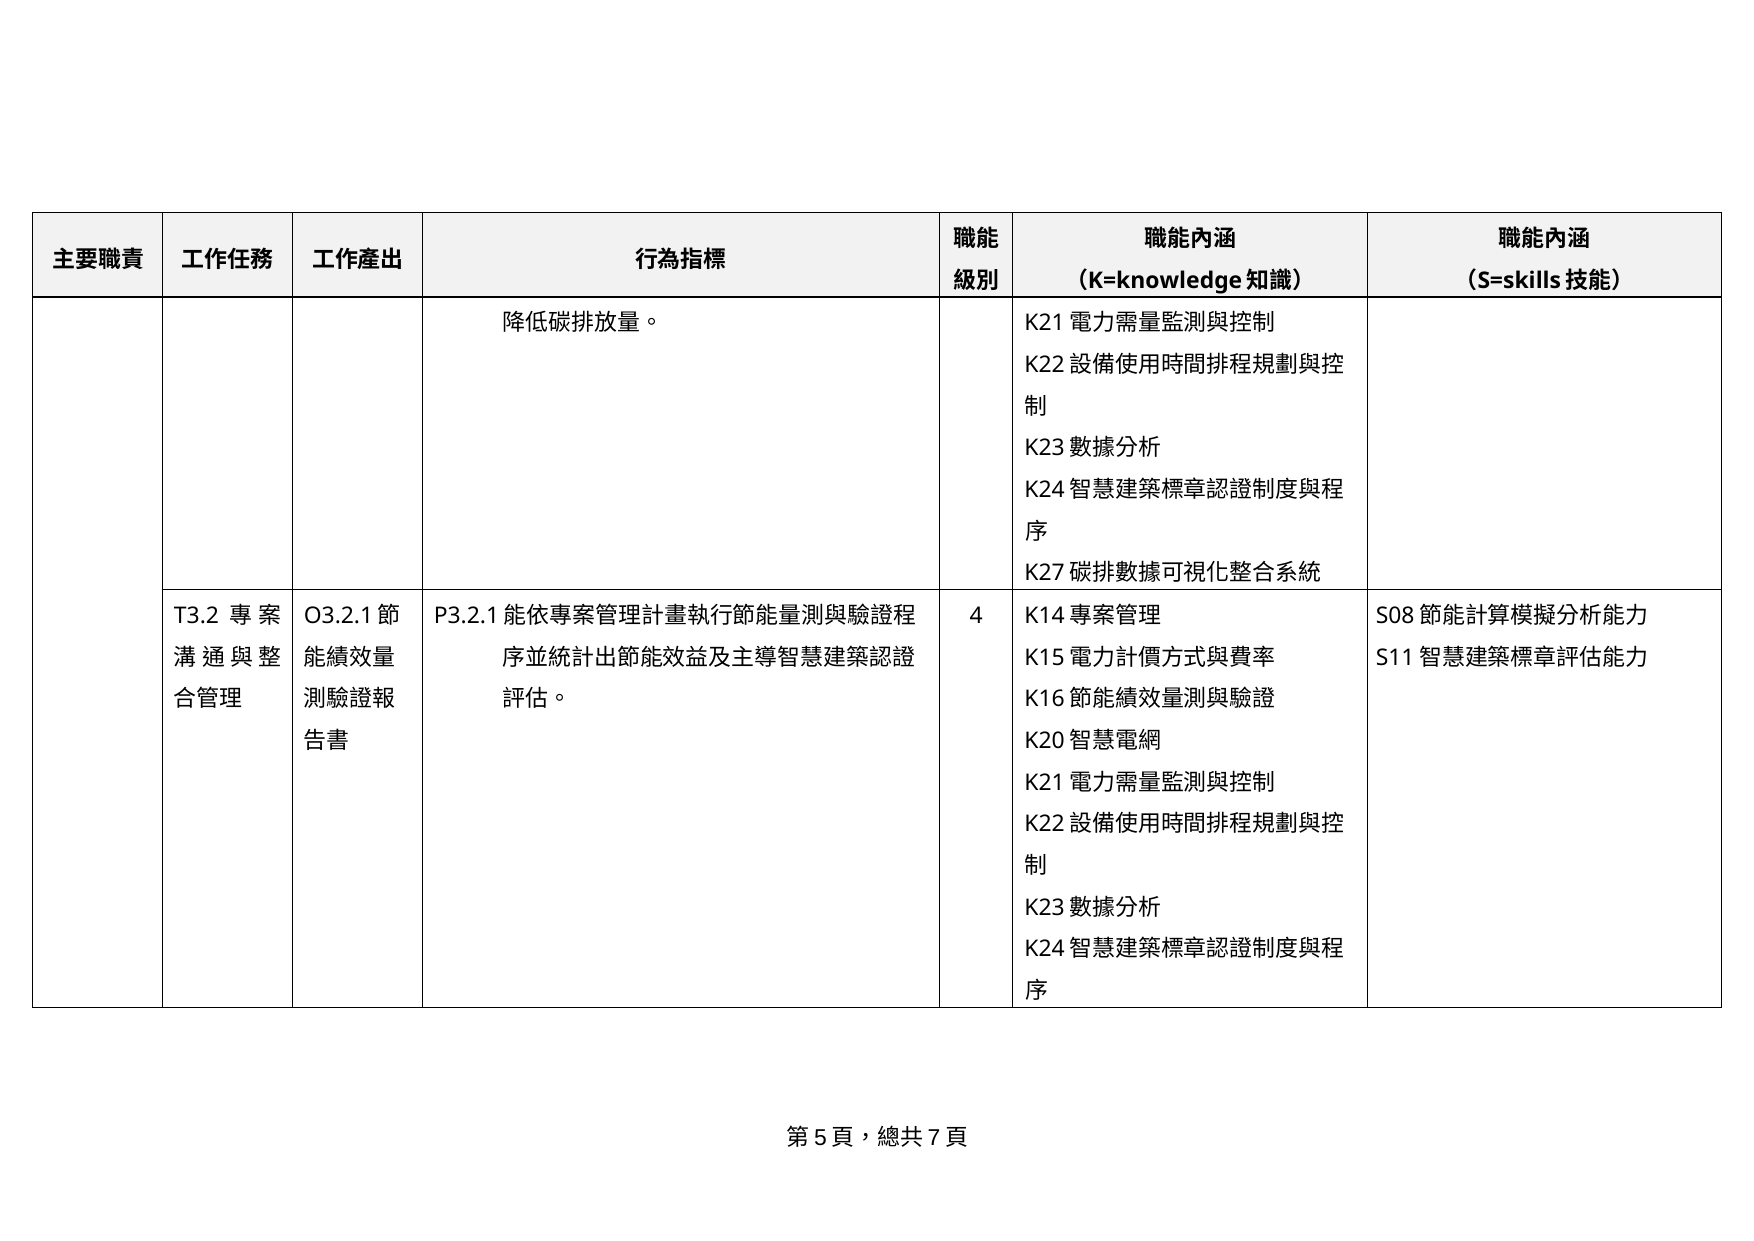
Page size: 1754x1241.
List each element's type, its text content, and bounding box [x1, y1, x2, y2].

table_header 行為指標 [423, 213, 939, 296]
table_cell T3.2專案溝通與整合管理 [163, 590, 292, 1007]
table_cell [33, 298, 162, 1007]
table_header 職能內涵 （K=knowledge知識） [1013, 213, 1367, 296]
table_header 職能內涵 （S=skills技能） [1368, 213, 1721, 296]
table_cell 降低碳排放量。 [423, 298, 939, 589]
table_cell [940, 298, 1012, 589]
table_cell [293, 298, 422, 589]
table_cell K14專案管理 K15電力計價方式與費率 K16節能績效量測與驗證 K20智慧電網 K21電力需量監測與控制 K22設備使用時間排程規劃與控制 K23數據分析 K24智慧建築標章認證制度與程序 [1013, 590, 1367, 1007]
table_header 職能 級別 [940, 213, 1012, 296]
table_cell 4 [940, 590, 1012, 1007]
table_cell K21電力需量監測與控制 K22設備使用時間排程規劃與控制 K23數據分析 K24智慧建築標章認證制度與程序 K27碳排數據可視化整合系統 [1013, 298, 1367, 589]
table_header 工作任務 [163, 213, 292, 296]
table_cell O3.2.1節能績效量測驗證報告書 [293, 590, 422, 1007]
table_cell [163, 298, 292, 589]
table_header 主要職責 [33, 213, 162, 296]
table_cell [1368, 298, 1721, 589]
table_header 工作產出 [293, 213, 422, 296]
table_cell P3.2.1能依專案管理計畫執行節能量測與驗證程序並統計出節能效益及主導智慧建築認證評估。 [423, 590, 939, 1007]
table_cell S08節能計算模擬分析能力 S11智慧建築標章評估能力 [1368, 590, 1721, 1007]
